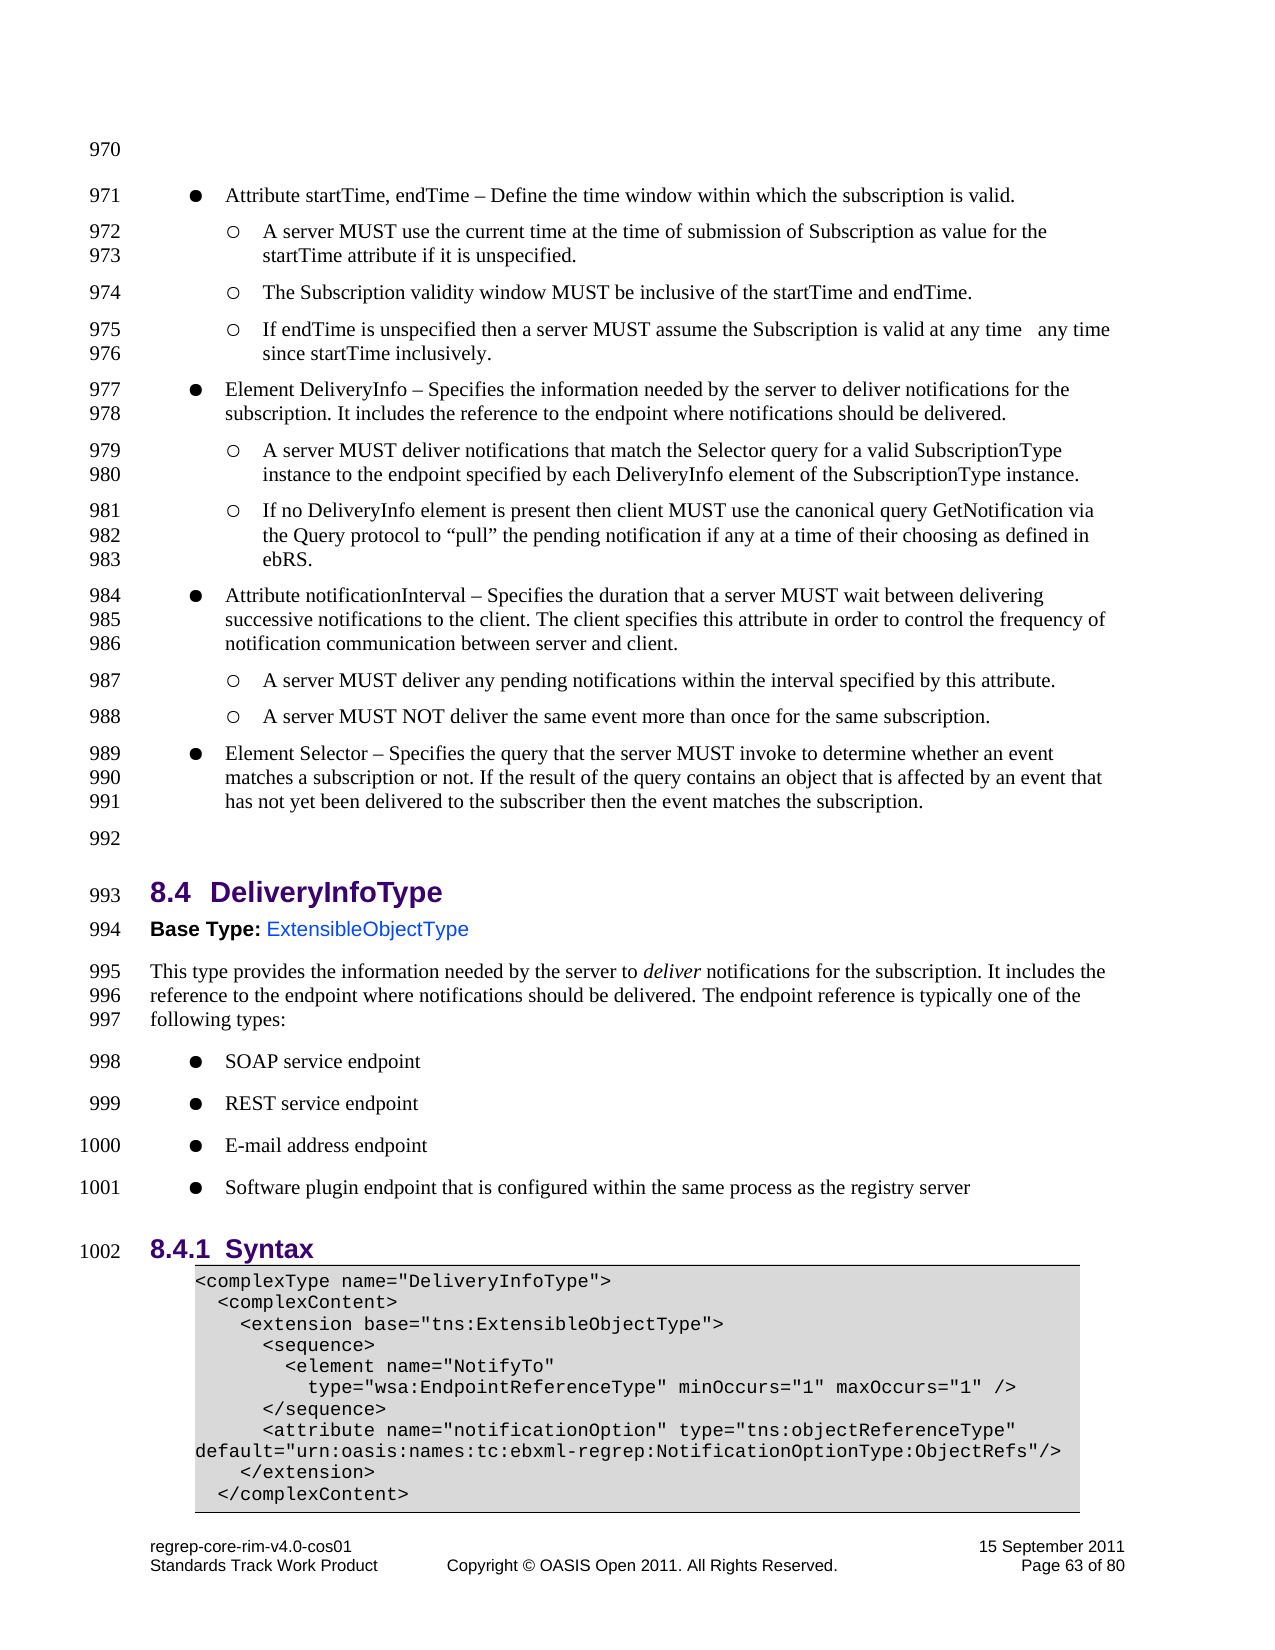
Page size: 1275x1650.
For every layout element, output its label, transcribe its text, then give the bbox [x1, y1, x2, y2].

subtitle Syntax [150, 1233, 1125, 1264]
list A server MUST deliver any pending notifications within the interval specified by this attribute. [225, 668, 1125, 692]
text </complexContent> [195, 1477, 1080, 1512]
list Element DeliveryInfo – Specifies the information needed by the server to deliver notifications for the subscription. It includes the reference to the endpoint where notifications should be delivered. [187, 377, 1125, 425]
list Attribute notificationInterval – Specifies the duration that a server MUST wait between delivering successive notifications to the client. The client specifies this attribute in order to control the frequency of notification communication between server and client. [187, 583, 1125, 655]
list A server MUST NOT deliver the same event more than once for the same subscription. [225, 704, 1125, 728]
text type="wsa:EndpointReferenceType" minOccurs="1" maxOccurs="1" /> [195, 1371, 1080, 1392]
text default="urn:oasis:names:tc:ebxml-regrep:NotificationOptionType:ObjectRefs"/> [195, 1434, 1080, 1456]
text This type provides the information needed by the server to deliver notifications for the subscription. It includes the reference to the endpoint where notifications should be delivered. The endpoint reference is typically one of the following types: [150, 959, 1125, 1031]
list If endTime is unspecified then a server MUST assume the Subscription is valid at any time any time since startTime inclusively. [225, 317, 1125, 365]
list A server MUST use the current time at the time of submission of Subscription as value for the startTime attribute if it is unspecified. [225, 219, 1125, 267]
subtitle DeliveryInfoType [150, 875, 1125, 908]
list REST service endpoint [187, 1091, 1125, 1115]
list SOAP service endpoint [187, 1049, 1125, 1073]
text <complexType name="DeliveryInfoType"> [195, 1266, 1080, 1286]
text <attribute name="notificationOption" type="tns:objectReferenceType" [195, 1413, 1080, 1434]
list The Subscription validity window MUST be inclusive of the startTime and endTime. [225, 280, 1125, 304]
text <complexContent> [195, 1286, 1080, 1307]
text <sequence> [195, 1328, 1080, 1349]
text <extension base="tns:ExtensibleObjectType"> [195, 1307, 1080, 1328]
text Base Type: ExtensibleObjectType [150, 917, 1125, 941]
text </extension> [195, 1456, 1080, 1477]
list Attribute startTime, endTime – Define the time window within which the subscription is valid. [187, 183, 1125, 207]
list Software plugin endpoint that is configured within the same process as the registry server [187, 1175, 1125, 1199]
list A server MUST deliver notifications that match the Selector query for a valid SubscriptionType instance to the endpoint specified by each DeliveryInfo element of the SubscriptionType instance. [225, 438, 1125, 486]
text <element name="NotifyTo" [195, 1349, 1080, 1371]
list If no DeliveryInfo element is present then client MUST use the canonical query GetNotification via the Query protocol to “pull” the pending notification if any at a time of their choosing as defined in ebRS. [225, 498, 1125, 571]
text </sequence> [195, 1392, 1080, 1413]
list Element Selector – Specifies the query that the server MUST invoke to determine whether an event matches a subscription or not. If the result of the query contains an object that is affected by an event that has not yet been delivered to the subscriber then the event matches the subscription. [187, 741, 1125, 813]
list E-mail address endpoint [187, 1133, 1125, 1157]
